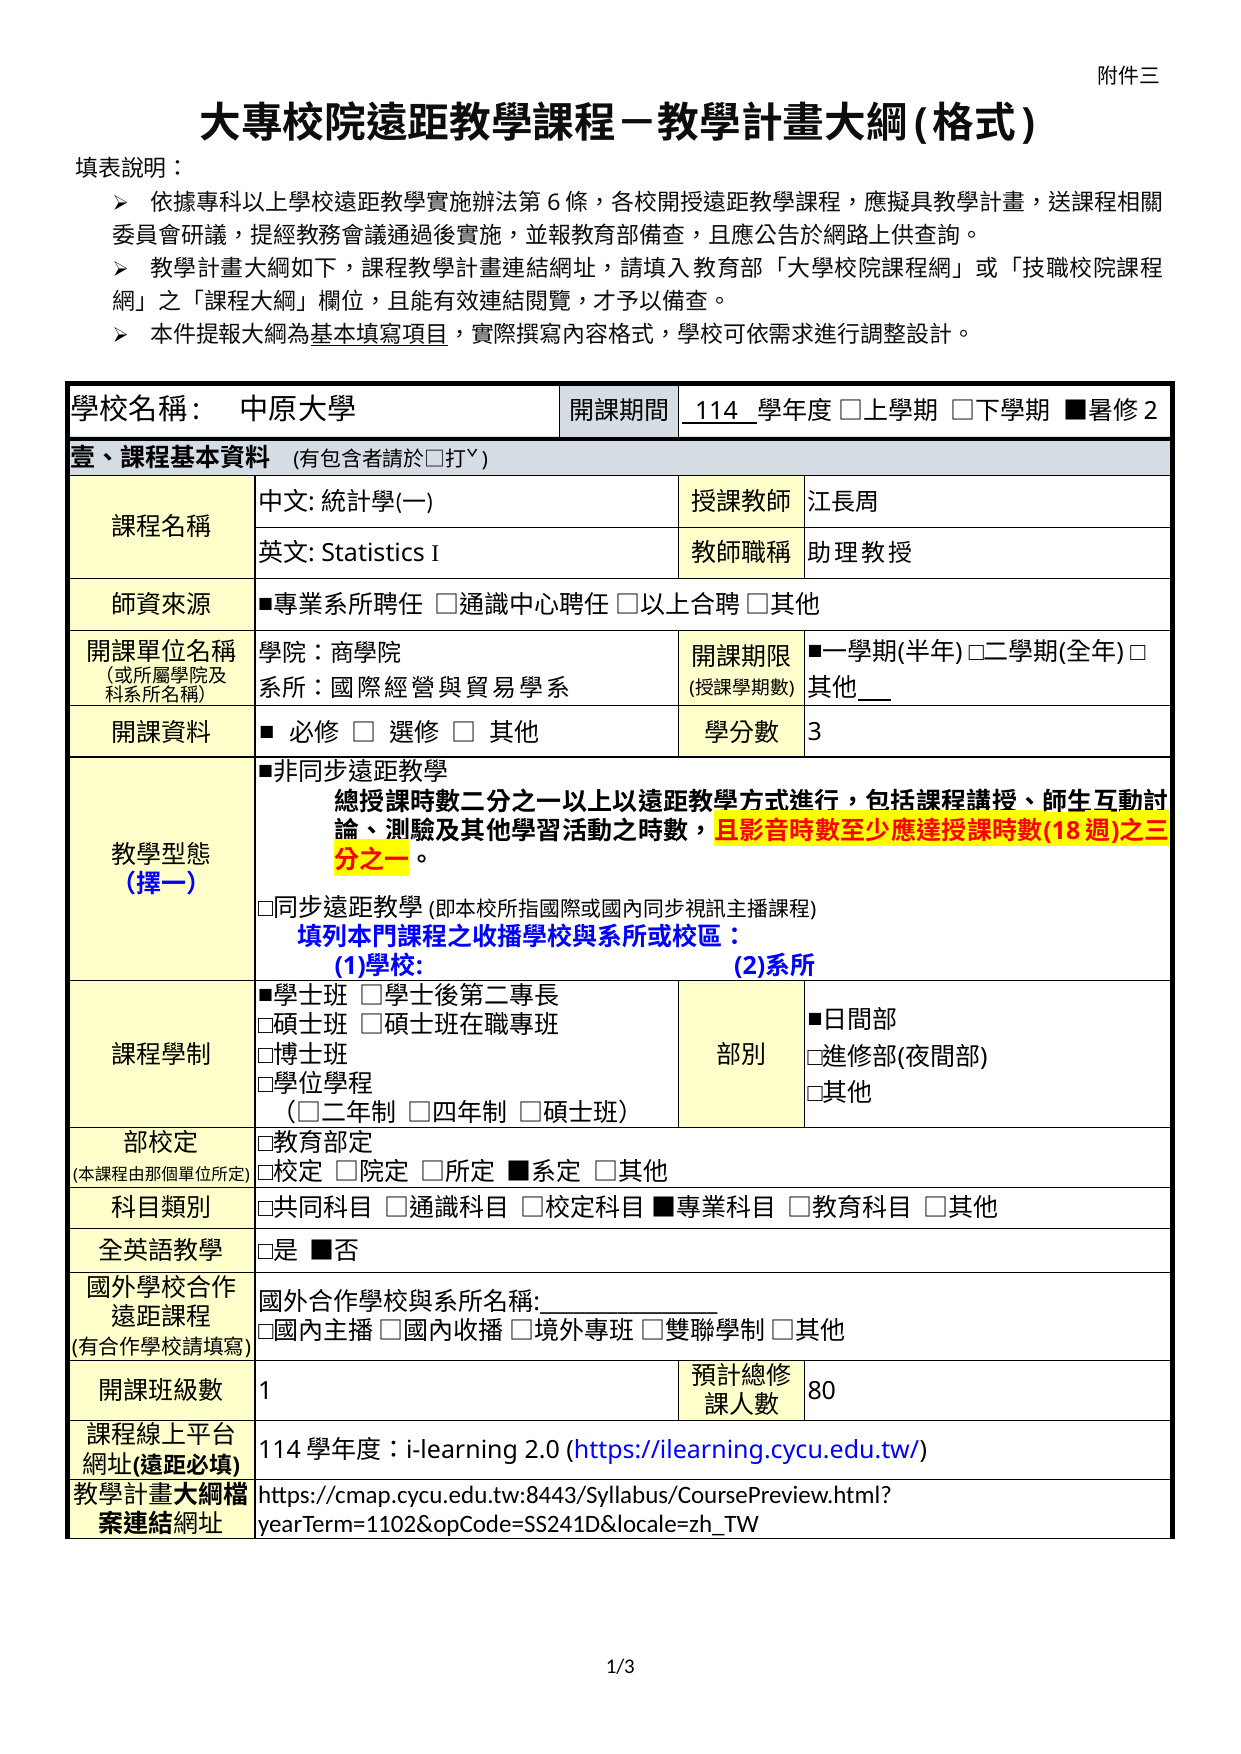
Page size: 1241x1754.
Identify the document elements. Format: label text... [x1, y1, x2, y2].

table_cell 開課單位名稱 （或所屬學院及 科系所名稱） [70, 631, 254, 705]
table_header 114 學年度 □上學期 □下學期 ■暑修2 [679, 386, 1170, 436]
table_cell 壹、課程基本資料 (有包含者請於□打ˇ) [70, 441, 1170, 475]
table_cell 學院：商學院 系所：國際經營與貿易學系 [256, 631, 678, 705]
table_cell 國外合作學校與系所名稱:________________ □國內主播 □國內收播 □境外專班 □雙聯學制 □其他 [256, 1273, 1170, 1360]
table_cell 3 [805, 706, 1170, 756]
table_cell 助理教授 [805, 528, 1170, 578]
table_cell ■一學期(半年) □二學期(全年) □其他 [805, 631, 1170, 705]
table_cell ■ 必修 □ 選修 □ 其他 [256, 706, 678, 756]
list 本件提報大綱為基本填寫項目，實際撰寫內容格式，學校可依需求進行調整設計。 [112, 316, 1165, 349]
table_cell 開課期限 (授課學期數) [679, 631, 804, 705]
table_cell 開課班級數 [70, 1361, 254, 1419]
table_cell 80 [805, 1361, 1170, 1419]
table_cell 江長周 [805, 476, 1170, 527]
list 教學計畫大綱如下，課程教學計畫連結網址，請填入教育部「大學校院課程網」或「技職校院課程網」之「課程大綱」欄位，且能有效連結閱覽，才予以備查。 [112, 250, 1165, 316]
table_cell 全英語教學 [70, 1229, 254, 1272]
table_cell □共同科目 □通識科目 □校定科目 ■專業科目 □教育科目 □其他 [256, 1188, 1170, 1228]
table_cell 授課教師 [679, 476, 804, 527]
table_cell ■日間部 □進修部(夜間部) □其他 [805, 981, 1170, 1127]
table_cell 部校定 (本課程由那個單位所定) [70, 1128, 254, 1187]
table_cell 科目類別 [70, 1188, 254, 1228]
table_cell 1 [256, 1361, 678, 1419]
table_cell ■專業系所聘任 □通識中心聘任 □以上合聘 □其他 [256, 579, 1170, 630]
table_cell ■非同步遠距教學 總授課時數二分之一以上以遠距教學方式進行，包括課程講授、師生互動討論、測驗及其他學習活動之時數，且影音時數至少應達授課時數(18週)之三分之一。 □同步遠距教學 (即本校所指國際或國內同步視訊主播課程) 填列本門課程之收播學校與系所或校區： (1)學校: (2)系所 [256, 758, 1170, 980]
table_cell 114學年度：i-learning 2.0 (https://ilearning.cycu.edu.tw/) [256, 1421, 1170, 1479]
table_cell https://cmap.cycu.edu.tw:8443/Syllabus/CoursePreview.html?yearTerm=1102&opCode=SS241D&locale=zh_TW [256, 1480, 1170, 1538]
table_cell 開課資料 [70, 706, 254, 756]
table_cell 學分數 [679, 706, 804, 756]
table_cell 預計總修課人數 [679, 1361, 804, 1419]
table_cell 課程線上平台 網址(遠距必填) [70, 1421, 254, 1479]
table_cell 師資來源 [70, 579, 254, 630]
table_cell 課程名稱 [70, 476, 254, 578]
table_cell □教育部定 □校定 □院定 □所定 ■系定 □其他 [256, 1128, 1170, 1187]
text 大專校院遠距教學課程－教學計畫大綱(格式) [75, 89, 1165, 150]
table_cell 中文: 統計學(一) [256, 476, 678, 527]
table_cell 英文: Statistics I [256, 528, 678, 578]
table_cell 國外學校合作 遠距課程 (有合作學校請填寫) [70, 1273, 254, 1360]
table_header 開課期間 [560, 386, 678, 436]
table_header 學校名稱: 中原大學 [70, 386, 559, 436]
table_cell 教學計畫大綱檔案連結網址 [70, 1480, 254, 1538]
table_cell 教學型態 （擇一） [70, 758, 254, 980]
table_cell 部別 [679, 981, 804, 1127]
table_cell 教師職稱 [679, 528, 804, 578]
table_cell □是 ■否 [256, 1229, 1170, 1272]
list 依據專科以上學校遠距教學實施辦法第6條，各校開授遠距教學課程，應擬具教學計畫，送課程相關委員會研議，提經教務會議通過後實施，並報教育部備查，且應公告於網路上供查詢。 [112, 183, 1165, 250]
text 填表說明： [75, 150, 1165, 183]
table_cell ■學士班 □學士後第二專長 □碩士班 □碩士班在職專班 □博士班 □學位學程 （□二年制 □四年制 □碩士班） [256, 981, 678, 1127]
table_cell 課程學制 [70, 981, 254, 1127]
